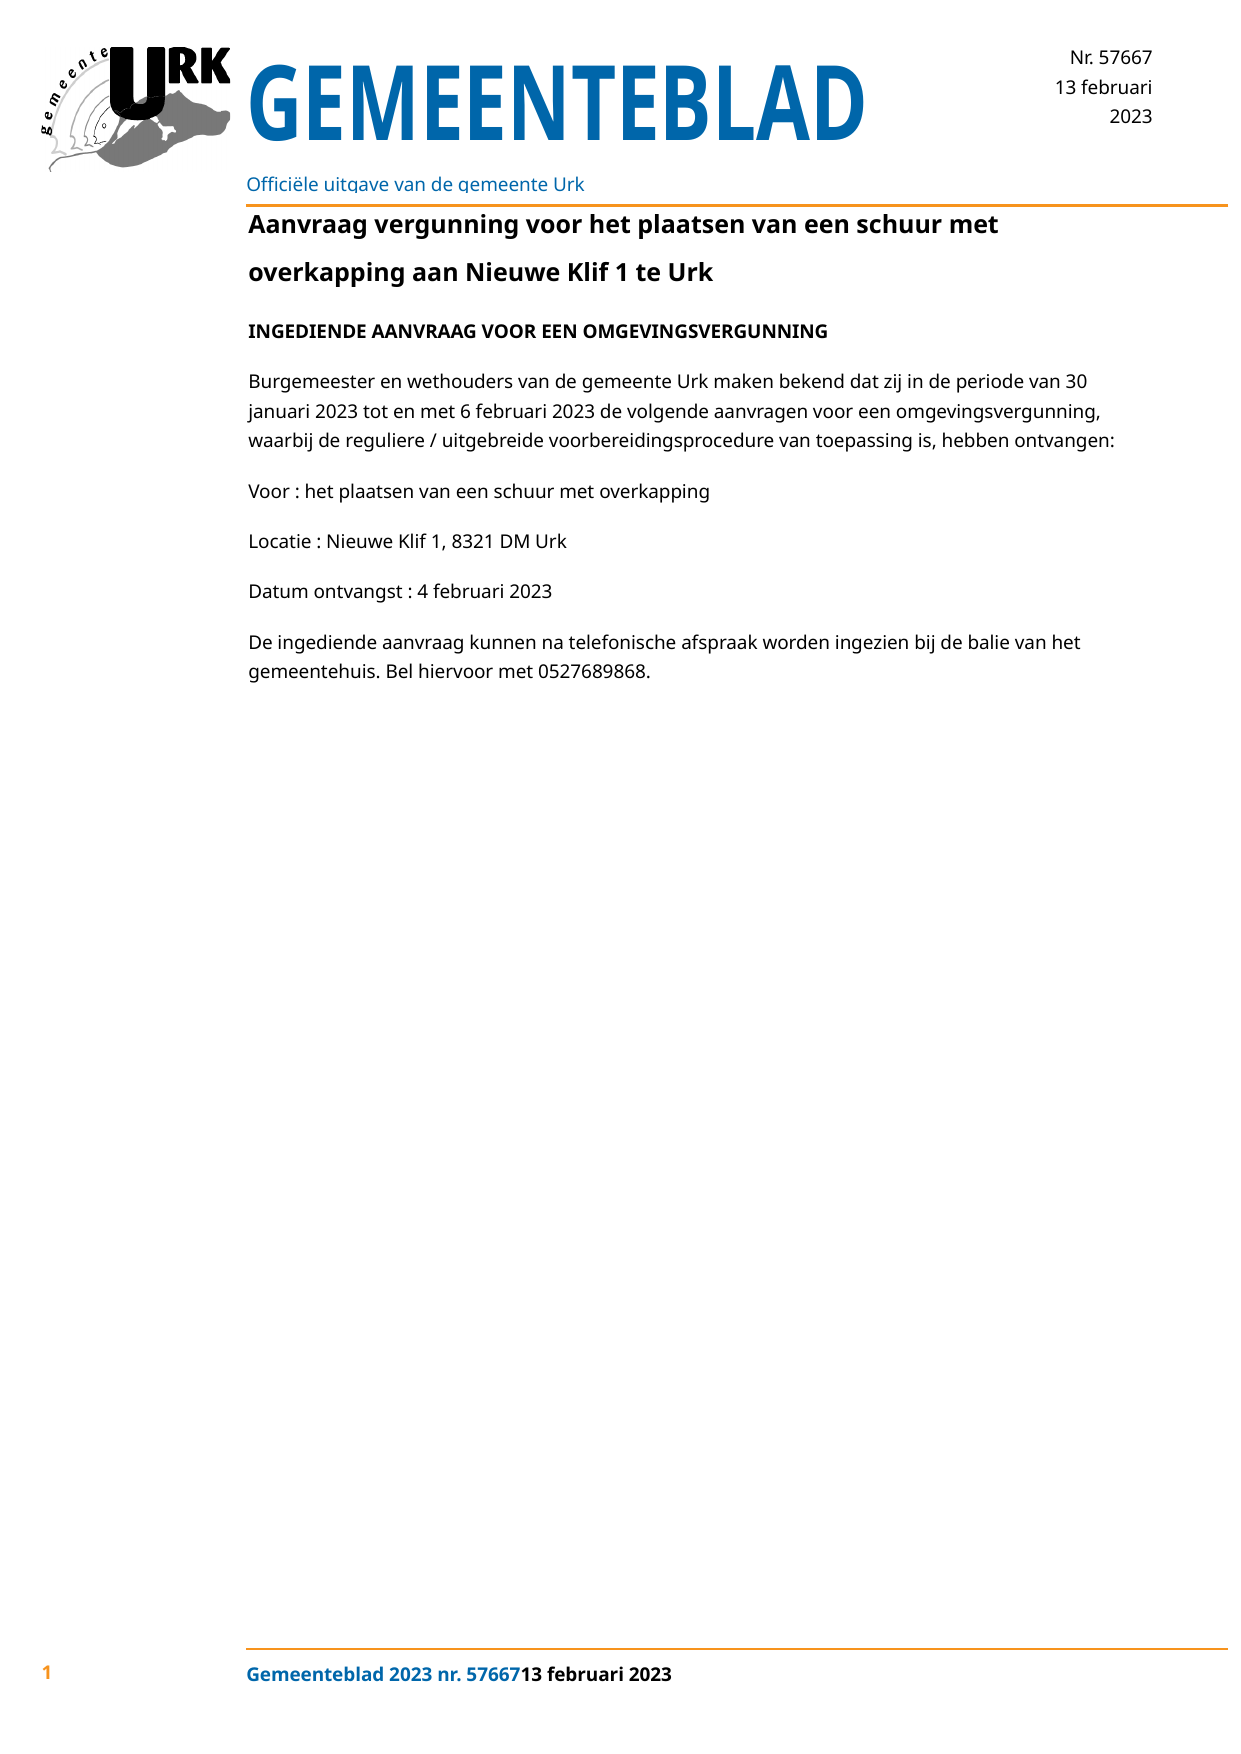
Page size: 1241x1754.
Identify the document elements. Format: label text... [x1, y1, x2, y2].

text Burgemeester en wethouders van de gemeente Urk maken bekend dat zij in de periode van 30 januari 2023 tot en met 6 februari 2023 de volgende aanvragen voor een omgevingsvergunning, waarbij de reguliere / uitgebreide voorbereidingsprocedure van toepassing is, hebben ontvangen: [248, 368, 1152, 453]
text De ingediende aanvraag kunnen na telefonische afspraak worden ingezien bij de balie van het gemeentehuis. Bel hiervoor met 0527689868. [248, 629, 1152, 684]
picture [41, 47, 231, 172]
text Datum ontvangst : 4 februari 2023 [248, 579, 1152, 604]
text Aanvraag vergunning voor het plaatsen van een schuur met overkapping aan Nieuwe Klif 1 te Urk [248, 207, 1152, 288]
text INGEDIENDE AANVRAAG VOOR EEN OMGEVINGSVERGUNNING [248, 318, 1152, 344]
text Locatie : Nieuwe Klif 1, 8321 DM Urk [248, 528, 1152, 554]
text Voor : het plaatsen van een schuur met overkapping [248, 478, 1152, 504]
